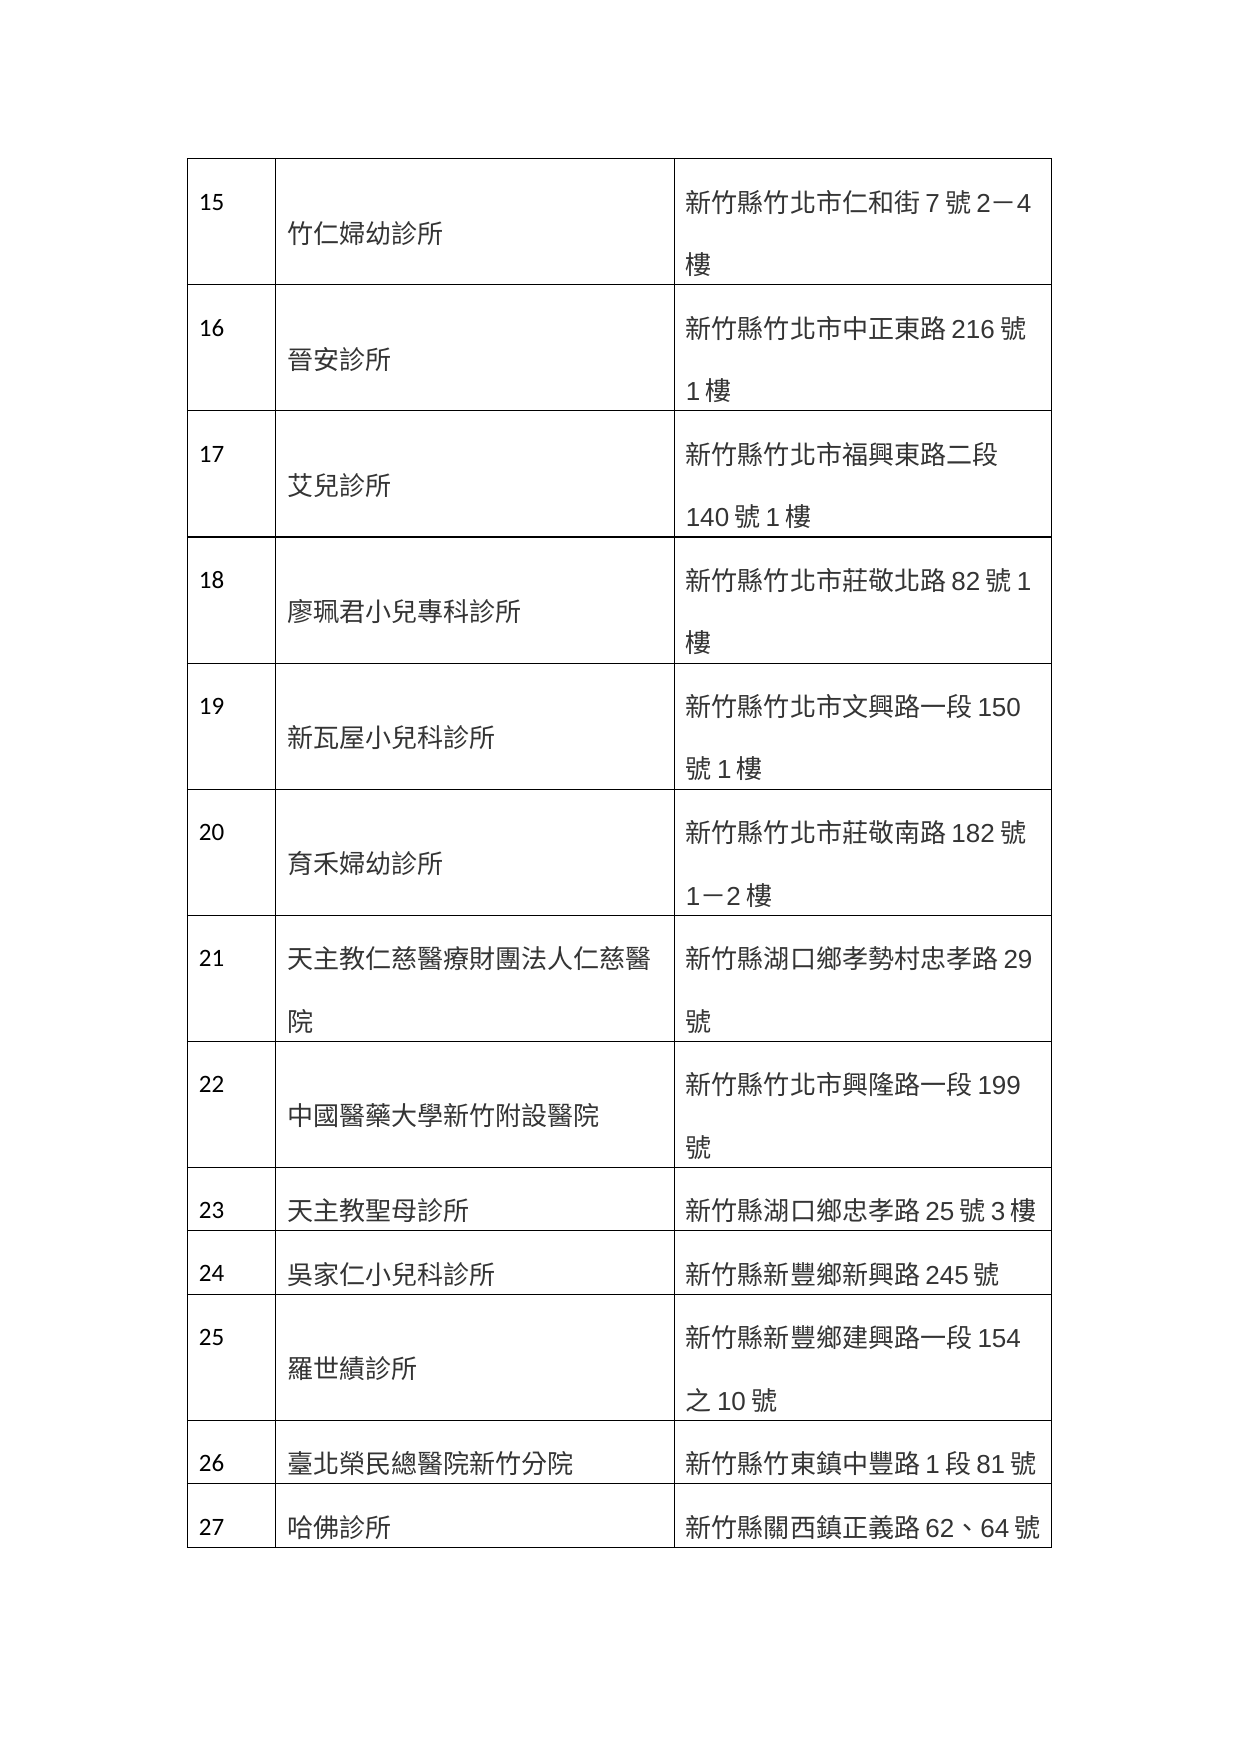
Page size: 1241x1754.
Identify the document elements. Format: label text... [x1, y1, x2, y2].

table_cell 竹仁婦幼診所 [276, 159, 674, 284]
table_cell 天主教聖母診所 [276, 1168, 674, 1230]
table_cell 25 [188, 1295, 275, 1420]
table_cell 20 [188, 790, 275, 914]
table_cell 新竹縣湖口鄉孝勢村忠孝路29號 [675, 916, 1051, 1041]
table_cell 哈佛診所 [276, 1484, 674, 1547]
table_cell 新竹縣竹北市莊敬北路82號1樓 [675, 538, 1051, 662]
table_cell 新竹縣湖口鄉忠孝路25號3樓 [675, 1168, 1051, 1230]
table_cell 新竹縣竹東鎮中豐路1段81號 [675, 1421, 1051, 1483]
table_cell 晉安診所 [276, 285, 674, 410]
table_cell 26 [188, 1421, 275, 1483]
table_cell 27 [188, 1484, 275, 1547]
table_cell 新瓦屋小兒科診所 [276, 664, 674, 788]
table_cell 吳家仁小兒科診所 [276, 1231, 674, 1294]
table_cell 22 [188, 1042, 275, 1167]
table_cell 15 [188, 159, 275, 284]
table_cell 24 [188, 1231, 275, 1294]
table_cell 新竹縣竹北市文興路一段150號1樓 [675, 664, 1051, 788]
table_cell 育禾婦幼診所 [276, 790, 674, 914]
table_cell 廖珮君小兒專科診所 [276, 538, 674, 662]
table_cell 天主教仁慈醫療財團法人仁慈醫院 [276, 916, 674, 1041]
table_cell 新竹縣竹北市中正東路216號1樓 [675, 285, 1051, 410]
table_cell 羅世績診所 [276, 1295, 674, 1420]
table_cell 新竹縣關西鎮正義路62、64號 [675, 1484, 1051, 1547]
table_cell 新竹縣竹北市福興東路二段140號1樓 [675, 411, 1051, 536]
table_cell 新竹縣竹北市莊敬南路182號1－2樓 [675, 790, 1051, 914]
table_cell 16 [188, 285, 275, 410]
table_cell 19 [188, 664, 275, 788]
table_cell 臺北榮民總醫院新竹分院 [276, 1421, 674, 1483]
table_cell 23 [188, 1168, 275, 1230]
table_cell 17 [188, 411, 275, 536]
table_cell 艾兒診所 [276, 411, 674, 536]
table_cell 新竹縣竹北市仁和街7號2－4樓 [675, 159, 1051, 284]
table_cell 21 [188, 916, 275, 1041]
table_cell 新竹縣新豐鄉建興路一段154之10號 [675, 1295, 1051, 1420]
table_cell 中國醫藥大學新竹附設醫院 [276, 1042, 674, 1167]
table_cell 新竹縣竹北市興隆路一段199號 [675, 1042, 1051, 1167]
table_cell 18 [188, 538, 275, 662]
table_cell 新竹縣新豐鄉新興路245號 [675, 1231, 1051, 1294]
